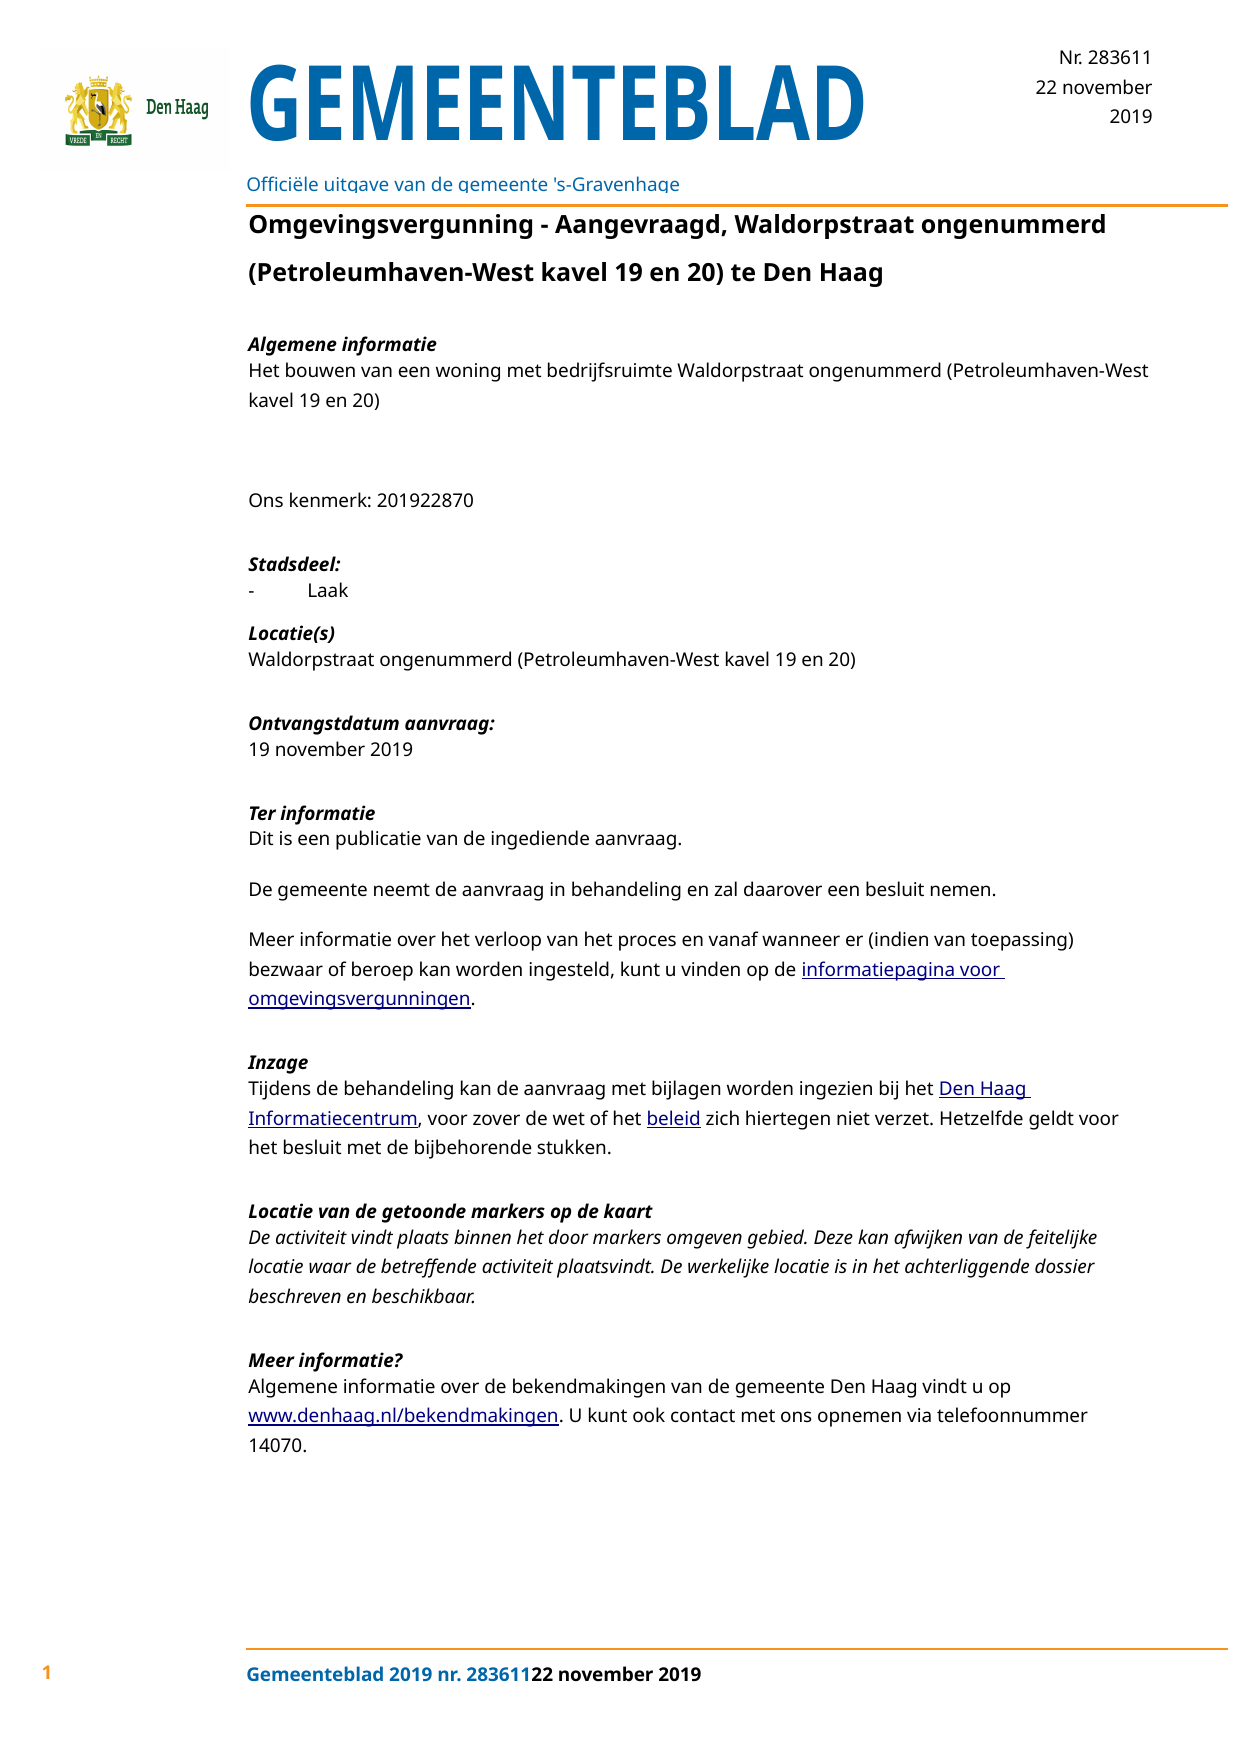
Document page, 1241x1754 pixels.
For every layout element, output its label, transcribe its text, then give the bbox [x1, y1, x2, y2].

text Algemene informatie over de bekendmakingen van de gemeente Den Haag vindt u op www.denhaag.nl/bekendmakingen. U kunt ook contact met ons opnemen via telefoonnummer 14070. [248, 1373, 1152, 1458]
text Dit is een publicatie van de ingediende aanvraag. [248, 826, 1152, 851]
text Inzage [248, 1049, 1152, 1075]
text Waldorpstraat ongenummerd (Petroleumhaven-West kavel 19 en 20) [248, 646, 1152, 672]
text De activiteit vindt plaats binnen het door markers omgeven gebied. Deze kan afwijken van de feitelijke locatie waar de betreffende activiteit plaatsvindt. De werkelijke locatie is in het achterliggende dossier beschreven en beschikbaar. [248, 1224, 1152, 1309]
text Meer informatie over het verloop van het proces en vanaf wanneer er (indien van toepassing) bezwaar of beroep kan worden ingesteld, kunt u vinden op de informatiepagina voor omgevingsvergunningen. [248, 926, 1152, 1011]
text Meer informatie? [248, 1347, 1152, 1373]
text Locatie van de getoonde markers op de kaart [248, 1198, 1152, 1224]
text 19 november 2019 [248, 736, 1152, 762]
text Stadsdeel: [248, 552, 1152, 577]
picture [41, 47, 231, 172]
text Ontvangstdatum aanvraag: [248, 710, 1152, 736]
text Omgevingsvergunning - Aangevraagd, Waldorpstraat ongenummerd (Petroleumhaven-West kavel 19 en 20) te Den Haag [248, 207, 1152, 288]
text Tijdens de behandeling kan de aanvraag met bijlagen worden ingezien bij het Den Haag Informatiecentrum, voor zover de wet of het beleid zich hiertegen niet verzet. Hetzelfde geldt voor het besluit met de bijbehorende stukken. [248, 1075, 1152, 1160]
list Laak [248, 577, 1152, 603]
text De gemeente neemt de aanvraag in behandeling en zal daarover een besluit nemen. [248, 876, 1152, 902]
text Algemene informatie [248, 331, 1152, 357]
text Ons kenmerk: 201922870 [248, 488, 1152, 513]
text Het bouwen van een woning met bedrijfsruimte Waldorpstraat ongenummerd (Petroleumhaven-West kavel 19 en 20) [248, 357, 1152, 412]
text Ter informatie [248, 800, 1152, 826]
text Locatie(s) [248, 620, 1152, 646]
